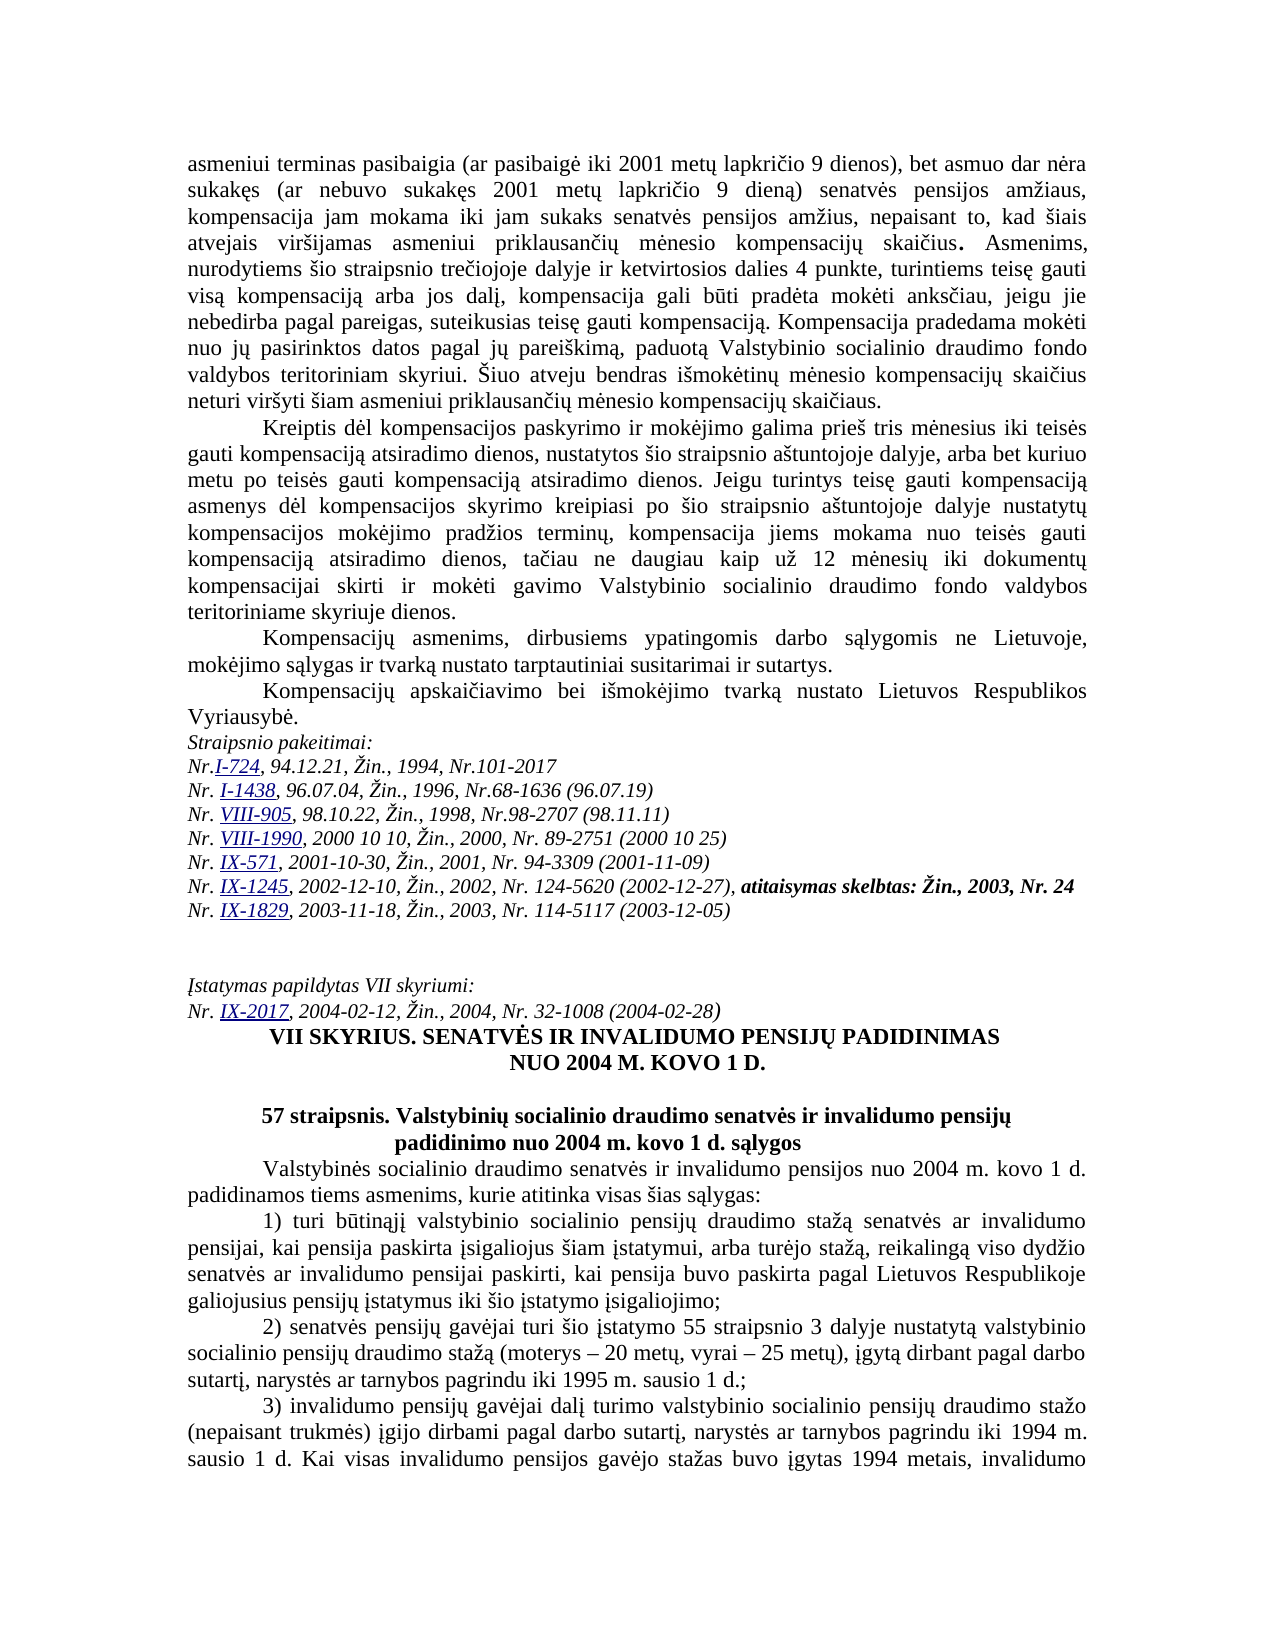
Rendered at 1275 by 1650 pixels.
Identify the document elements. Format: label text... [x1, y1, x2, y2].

text padidinimo nuo 2004 m. kovo 1 d. sąlygos [187, 1128, 1087, 1155]
text Kompensacijų asmenims, dirbusiems ypatingomis darbo sąlygomis ne Lietuvoje, mokėjimo sąlygas ir tvarką nustato tarptautiniai susitarimai ir sutartys. [187, 624, 1088, 677]
text 57 straipsnis. Valstybinių socialinio draudimo senatvės ir invalidumo pensijų [187, 1102, 1087, 1128]
text Nr. I-1438, 96.07.04, Žin., 1996, Nr.68-1636 (96.07.19) [187, 778, 1088, 802]
text Kreiptis dėl kompensacijos paskyrimo ir mokėjimo galima prieš tris mėnesius iki teisės gauti kompensaciją atsiradimo dienos, nustatytos šio straipsnio aštuntojoje dalyje, arba bet kuriuo metu po teisės gauti kompensaciją atsiradimo dienos. Jeigu turintys teisę gauti kompensaciją asmenys dėl kompensacijos skyrimo kreipiasi po šio straipsnio aštuntojoje dalyje nustatytų kompensacijos mokėjimo pradžios terminų, kompensacija jiems mokama nuo teisės gauti kompensaciją atsiradimo dienos, tačiau ne daugiau kaip už 12 mėnesių iki dokumentų kompensacijai skirti ir mokėti gavimo Valstybinio socialinio draudimo fondo valdybos teritoriniame skyriuje dienos. [187, 413, 1088, 624]
text Nr. VIII-1990, 2000 10 10, Žin., 2000, Nr. 89-2751 (2000 10 25) [187, 826, 1088, 850]
text Nr. IX-1829, 2003-11-18, Žin., 2003, Nr. 114-5117 (2003-12-05) [187, 898, 1087, 922]
text 3) invalidumo pensijų gavėjai dalį turimo valstybinio socialinio pensijų draudimo stažo (nepaisant trukmės) įgijo dirbami pagal darbo sutartį, narystės ar tarnybos pagrindu iki 1994 m. sausio 1 d. Kai visas invalidumo pensijos gavėjo stažas buvo įgytas 1994 metais, invalidumo [187, 1392, 1087, 1471]
text Straipsnio pakeitimai: [187, 730, 1088, 754]
text NUO 2004 M. KOVO 1 D. [187, 1049, 1087, 1076]
text Nr. VIII-905, 98.10.22, Žin., 1998, Nr.98-2707 (98.11.11) [187, 802, 1088, 826]
text Nr.I-724, 94.12.21, Žin., 1994, Nr.101-2017 [187, 754, 1088, 778]
text Nr. IX-571, 2001-10-30, Žin., 2001, Nr. 94-3309 (2001-11-09) [187, 850, 1088, 874]
text 1) turi būtinąjį valstybinio socialinio pensijų draudimo stažą senatvės ar invalidumo pensijai, kai pensija paskirta įsigaliojus šiam įstatymui, arba turėjo stažą, reikalingą viso dydžio senatvės ar invalidumo pensijai paskirti, kai pensija buvo paskirta pagal Lietuvos Respublikoje galiojusius pensijų įstatymus iki šio įstatymo įsigaliojimo; [187, 1208, 1087, 1313]
text 2) senatvės pensijų gavėjai turi šio įstatymo 55 straipsnio 3 dalyje nustatytą valstybinio socialinio pensijų draudimo stažą (moterys – 20 metų, vyrai – 25 metų), įgytą dirbant pagal darbo sutartį, narystės ar tarnybos pagrindu iki 1995 m. sausio 1 d.; [187, 1313, 1087, 1392]
text Nr. IX-1245, 2002-12-10, Žin., 2002, Nr. 124-5620 (2002-12-27), atitaisymas skelbtas: Žin., 2003, Nr. 24 [187, 874, 1088, 898]
text VII SKYRIUS. SENATVĖS IR INVALIDUMO PENSIJŲ PADIDINIMAS [187, 1023, 1087, 1049]
text Valstybinės socialinio draudimo senatvės ir invalidumo pensijos nuo 2004 m. kovo 1 d. padidinamos tiems asmenims, kurie atitinka visas šias sąlygas: [187, 1155, 1087, 1208]
text asmeniui terminas pasibaigia (ar pasibaigė iki 2001 metų lapkričio 9 dienos), bet asmuo dar nėra sukakęs (ar nebuvo sukakęs 2001 metų lapkričio 9 dieną) senatvės pensijos amžiaus, kompensacija jam mokama iki jam sukaks senatvės pensijos amžius, nepaisant to, kad šiais atvejais viršijamas asmeniui priklausančių mėnesio kompensacijų skaičius. Asmenims, nurodytiems šio straipsnio trečiojoje dalyje ir ketvirtosios dalies 4 punkte, turintiems teisę gauti visą kompensaciją arba jos dalį, kompensacija gali būti pradėta mokėti anksčiau, jeigu jie nebedirba pagal pareigas, suteikusias teisę gauti kompensaciją. Kompensacija pradedama mokėti nuo jų pasirinktos datos pagal jų pareiškimą, paduotą Valstybinio socialinio draudimo fondo valdybos teritoriniam skyriui. Šiuo atveju bendras išmokėtinų mėnesio kompensacijų skaičius neturi viršyti šiam asmeniui priklausančių mėnesio kompensacijų skaičiaus. [187, 150, 1088, 413]
text Kompensacijų apskaičiavimo bei išmokėjimo tvarką nustato Lietuvos Respublikos Vyriausybė. [187, 677, 1088, 730]
text Nr. IX-2017, 2004-02-12, Žin., 2004, Nr. 32-1008 (2004-02-28) [187, 997, 1087, 1023]
text Įstatymas papildytas VII skyriumi: [187, 973, 1088, 997]
